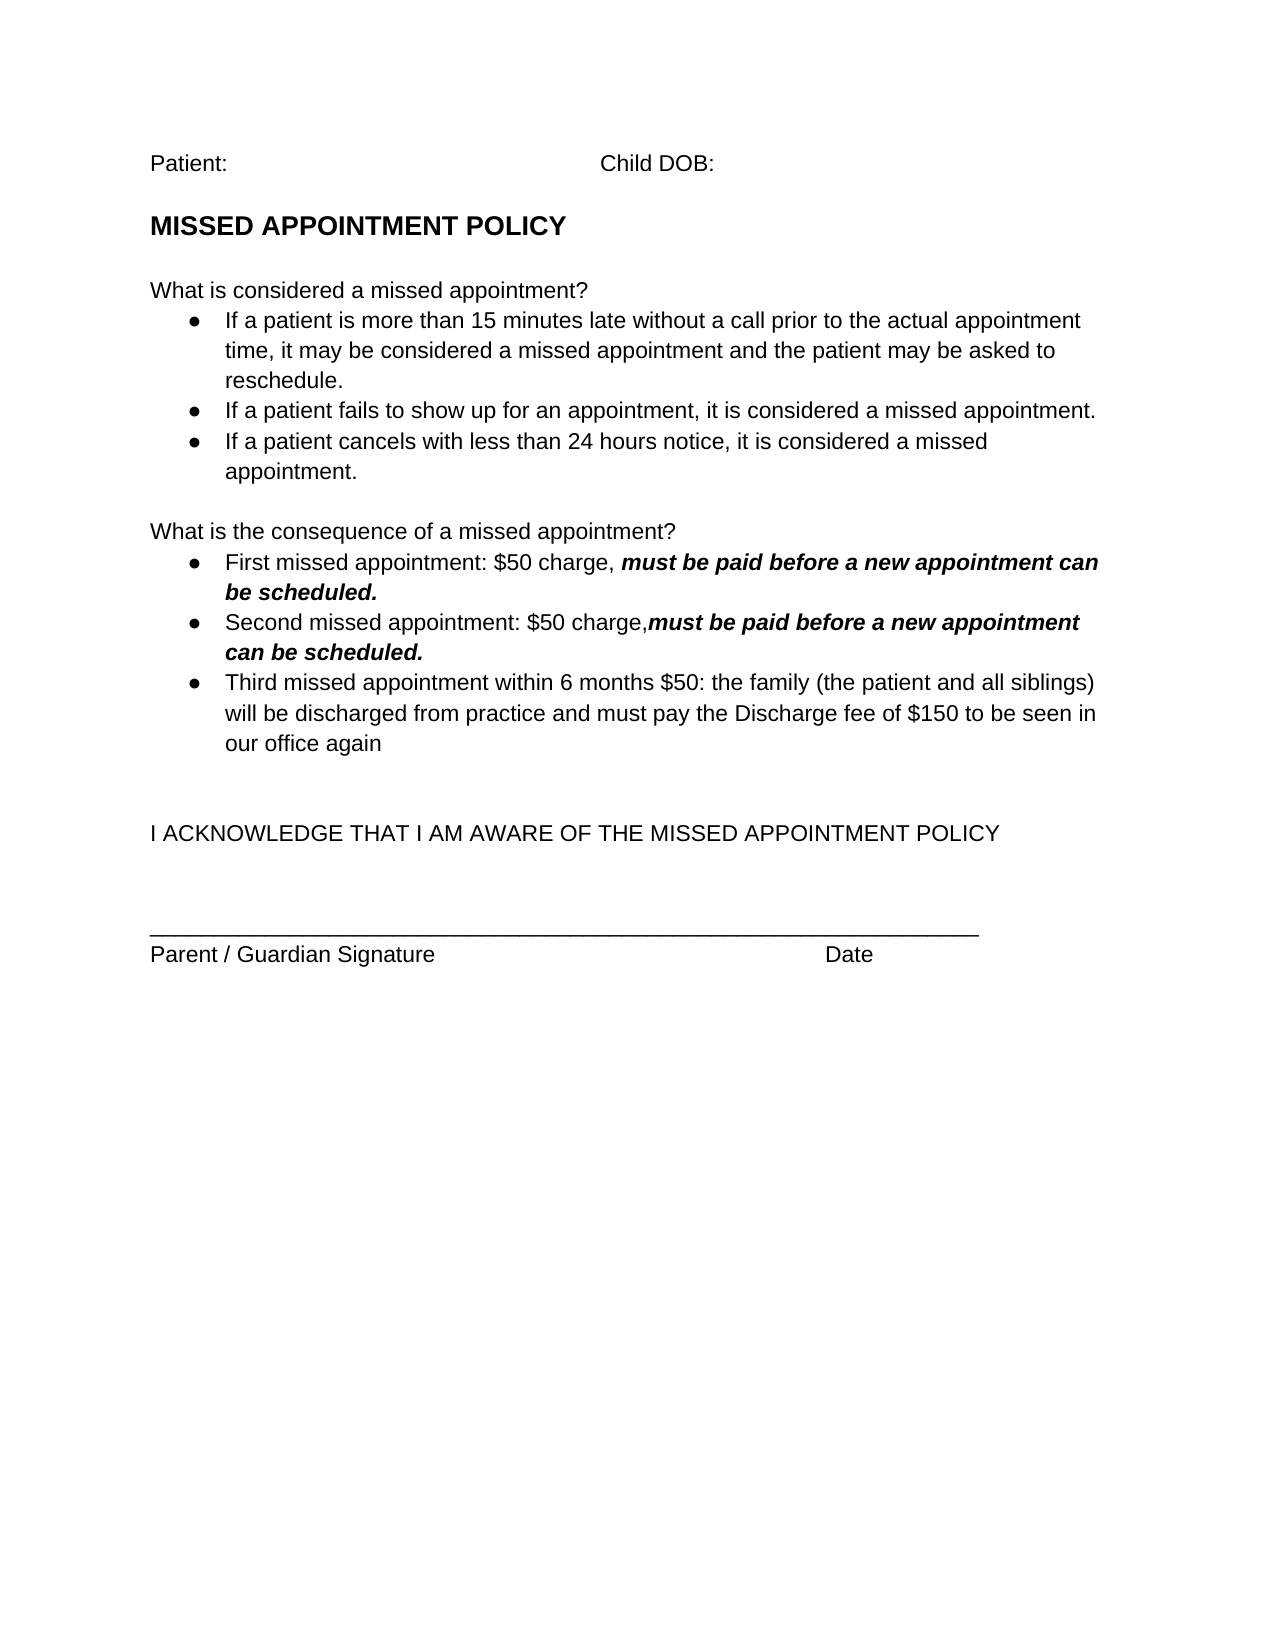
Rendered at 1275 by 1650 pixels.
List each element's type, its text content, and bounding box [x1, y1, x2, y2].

list First missed appointment: $50 charge, must be paid before a new appointment can be scheduled. [187, 548, 1125, 605]
list Second missed appointment: $50 charge,must be paid before a new appointment can be scheduled. [187, 609, 1125, 665]
text Parent / Guardian Signature Date [150, 941, 1125, 967]
list If a patient cancels with less than 24 hours notice, it is considered a missed appointment. [187, 428, 1125, 484]
text What is the consequence of a missed appointment? [150, 518, 1125, 544]
list If a patient is more than 15 minutes late without a call prior to the actual appointment time, it may be considered a missed appointment and the patient may be asked to reschedule. [187, 307, 1125, 393]
text MISSED APPOINTMENT POLICY [150, 210, 1125, 242]
text What is considered a missed appointment? [150, 277, 1125, 303]
text I ACKNOWLEDGE THAT I AM AWARE OF THE MISSED APPOINTMENT POLICY [150, 820, 1125, 847]
text Patient: Child DOB: [150, 150, 1125, 176]
list Third missed appointment within 6 months $50: the family (the patient and all siblings) will be discharged from practice and must pay the Discharge fee of $150 to be seen in our office again [187, 669, 1125, 756]
list If a patient fails to show up for an appointment, it is considered a missed appointment. [187, 397, 1125, 424]
text _________________________________________________________________ [150, 911, 1125, 937]
